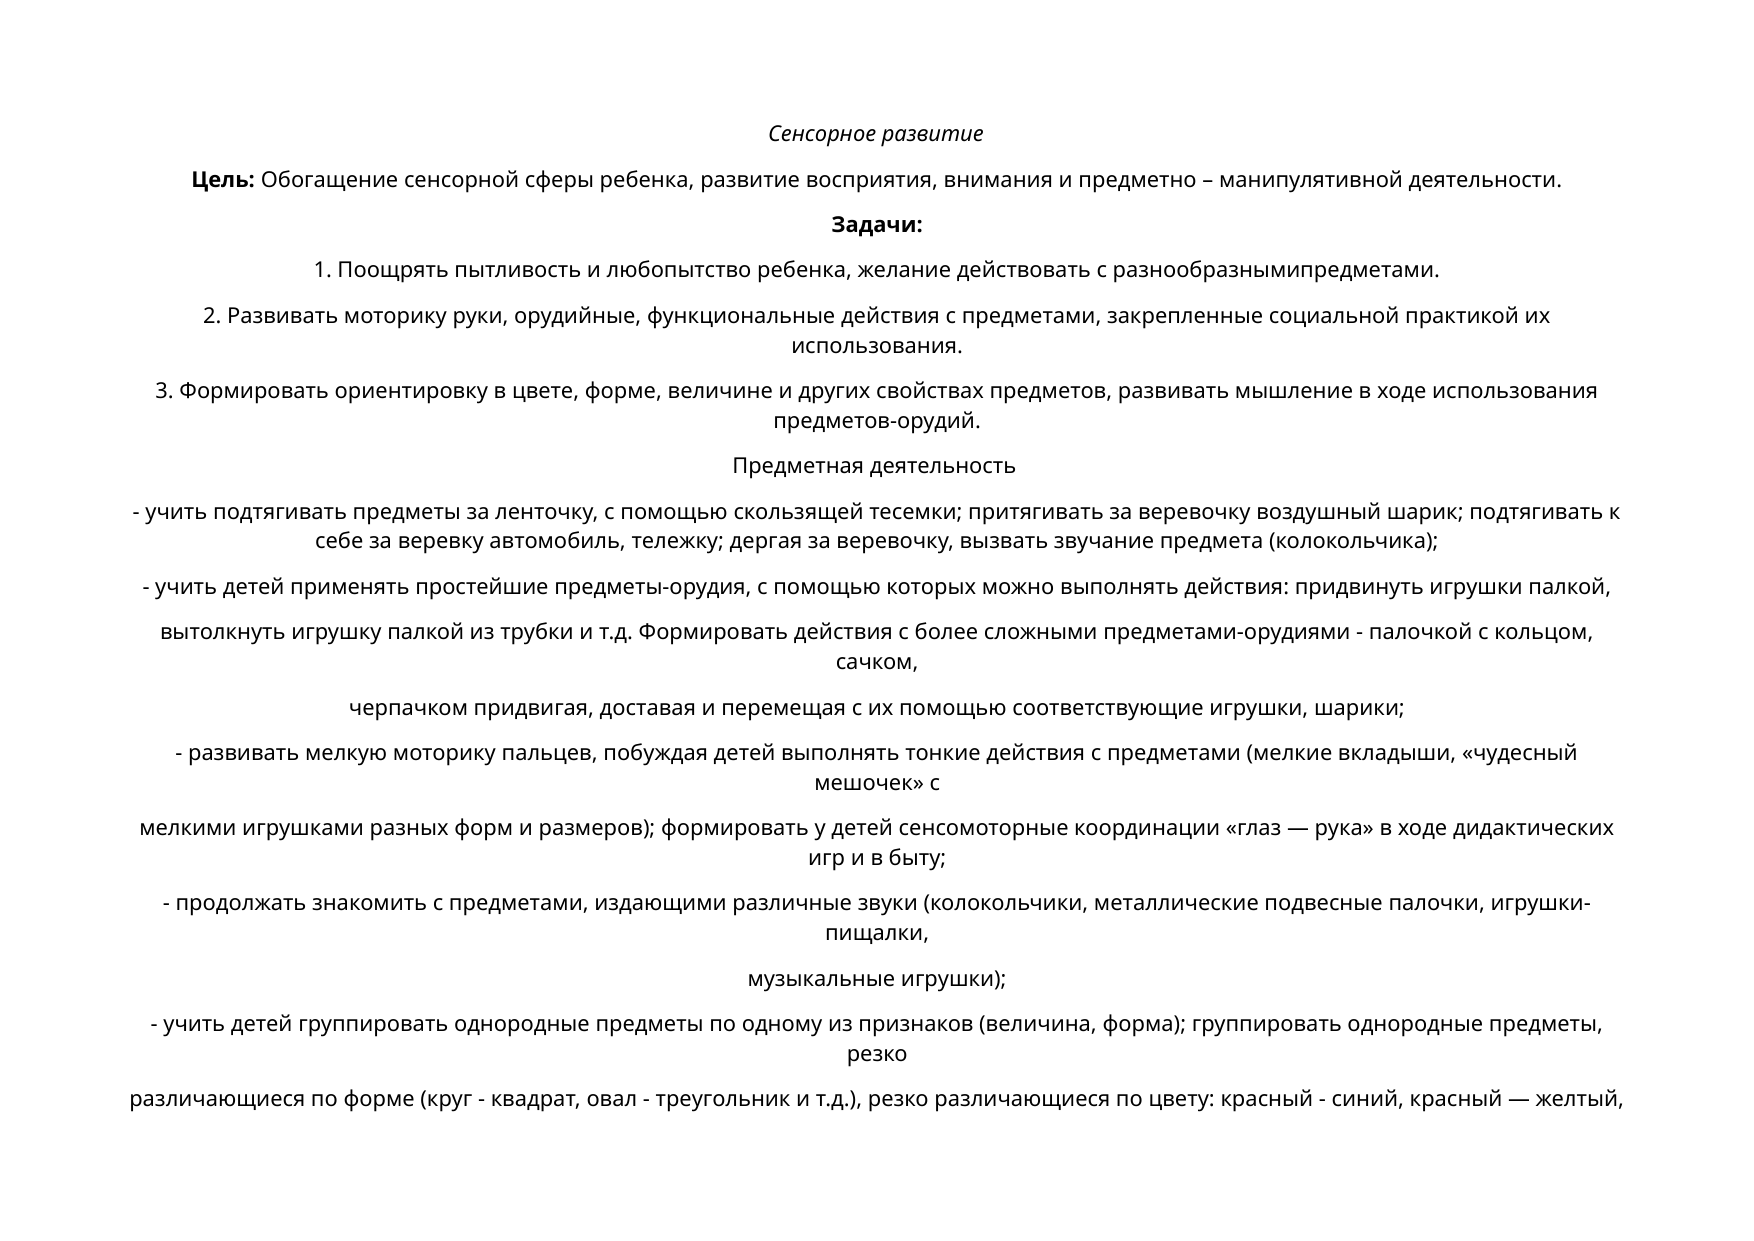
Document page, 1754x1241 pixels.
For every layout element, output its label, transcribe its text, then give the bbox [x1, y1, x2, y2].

text - учить подтягивать предметы за ленточку, с помощью скользящей тесемки; притягивать за веревочку воздушный шарик; подтягивать к себе за веревку автомобиль, тележку; дергая за веревочку, вызвать звучание предмета (колокольчика); [118, 496, 1636, 555]
text Задачи: [118, 209, 1636, 239]
text - учить детей применять простейшие предметы-орудия, с помощью которых можно выполнять действия: придвинуть игрушки палкой, [118, 571, 1636, 601]
text черпачком придвигая, доставая и перемещая с их помощью соответствующие игрушки, шарики; [118, 691, 1636, 721]
text - учить детей группировать однородные предметы по одному из признаков (величина, форма); группировать однородные предметы, резко [118, 1008, 1636, 1067]
text 2. Развивать моторику руки, орудийные, функциональные действия с предметами, закрепленные социальной практикой их использования. [118, 300, 1636, 359]
text Предметная деятельность [118, 450, 1636, 480]
text Цель: Обогащение сенсорной сферы ребенка, развитие восприятия, внимания и предметно – манипулятивной деятельности. [118, 163, 1636, 193]
text мелкими игрушками разных форм и размеров); формировать у детей сенсомоторные координации «глаз — рука» в ходе дидактических игр и в быту; [118, 812, 1636, 872]
text 3. Формировать ориентировку в цвете, форме, величине и других свойствах предметов, развивать мышление в ходе использования предметов-орудий. [118, 375, 1636, 434]
text музыкальные игрушки); [118, 962, 1636, 992]
text 1. Поощрять пытливость и любопытство ребенка, желание действовать с разнообразнымипредметами. [118, 254, 1636, 284]
text Сенсорное развитие [118, 118, 1636, 148]
text вытолкнуть игрушку палкой из трубки и т.д. Формировать действия с более сложными предметами-орудиями - палочкой с кольцом, сачком, [118, 616, 1636, 676]
text - развивать мелкую моторику пальцев, побуждая детей выполнять тонкие действия с предметами (мелкие вкладыши, «чудесный мешочек» с [118, 737, 1636, 796]
text различающиеся по форме (круг - квадрат, овал - треугольник и т.д.), резко различающиеся по цвету: красный - синий, красный — желтый, [118, 1083, 1636, 1113]
text - продолжать знакомить с предметами, издающими различные звуки (колокольчики, металлические подвесные палочки, игрушки-пищалки, [118, 887, 1636, 947]
